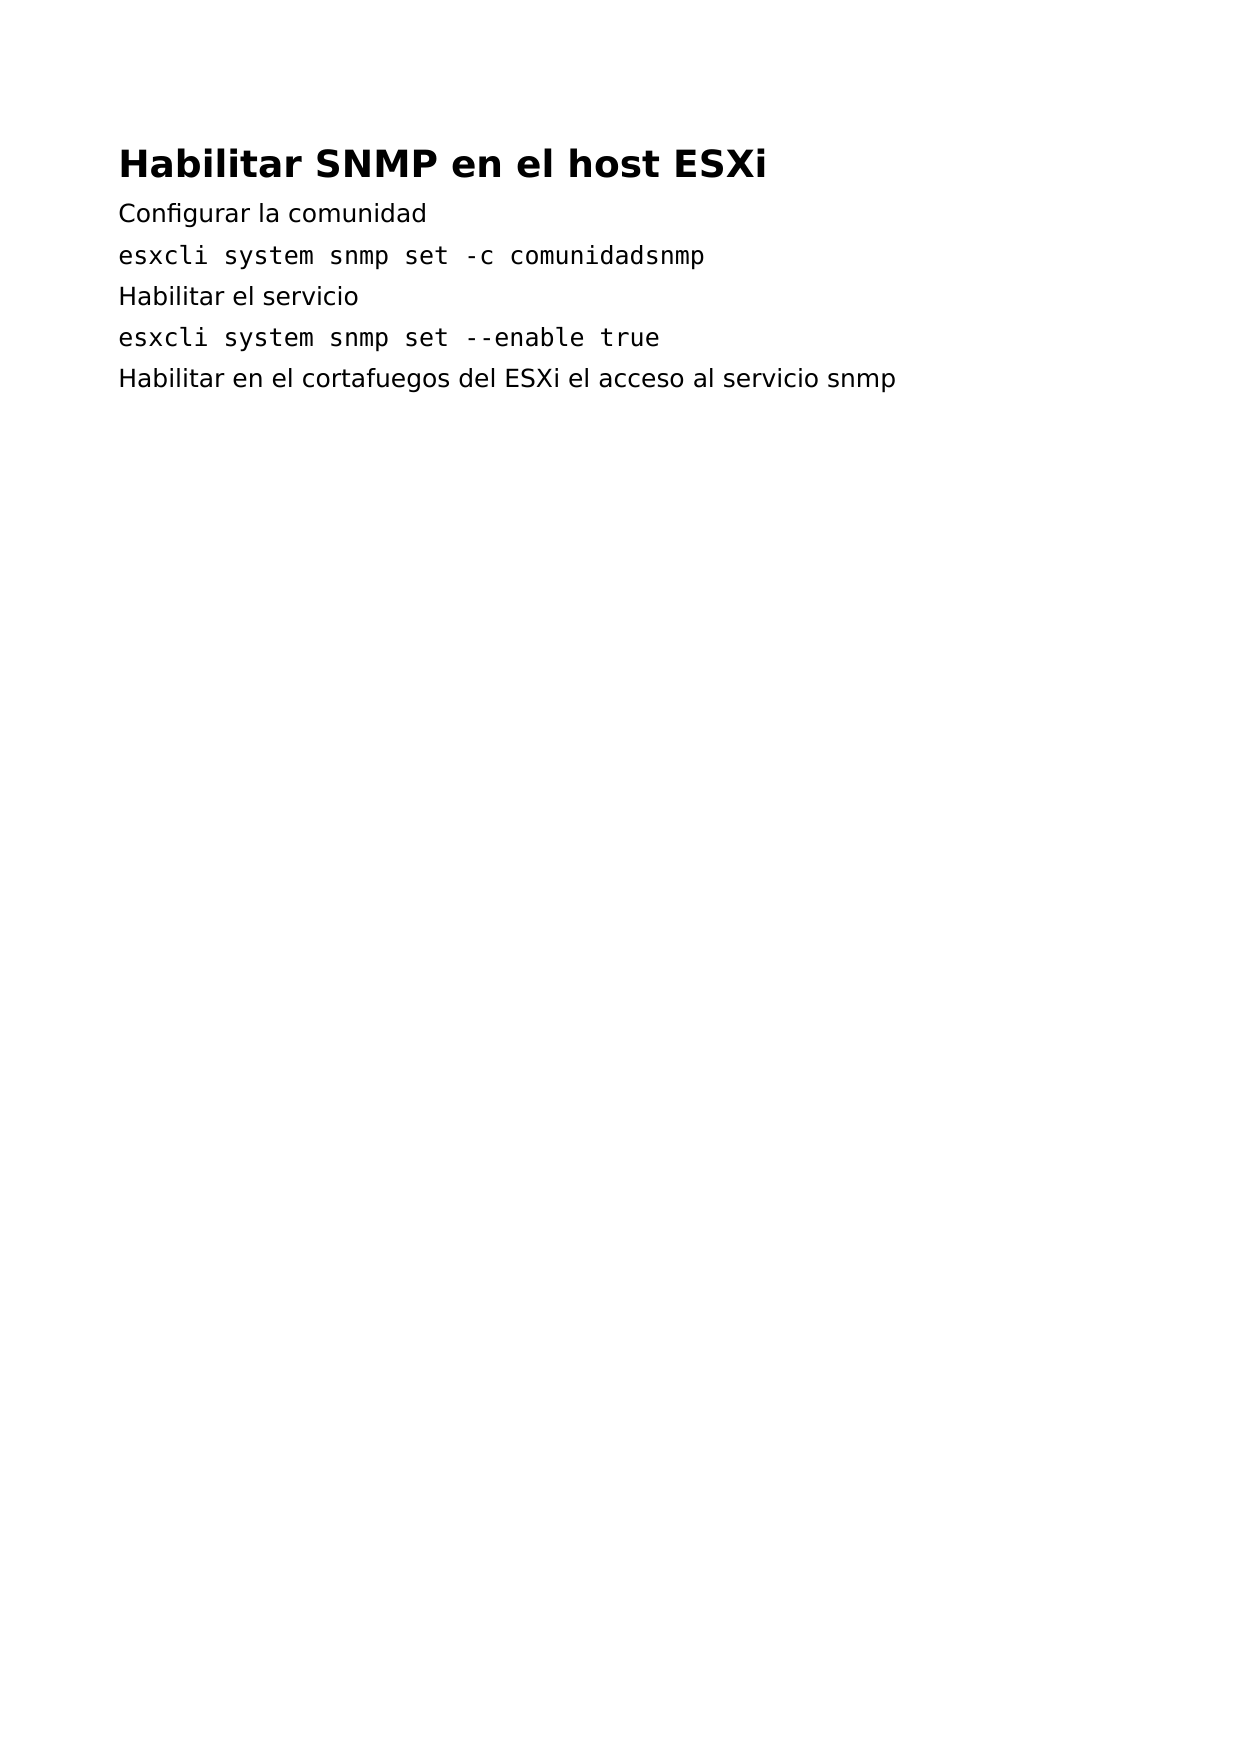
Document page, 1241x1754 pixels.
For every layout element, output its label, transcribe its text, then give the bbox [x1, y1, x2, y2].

text Habilitar en el cortafuegos del ESXi el acceso al servicio snmp [118, 364, 1122, 394]
text Habilitar el servicio [118, 282, 1122, 311]
subtitle Habilitar SNMP en el host ESXi [118, 143, 1122, 187]
text esxcli system snmp set --enable true [118, 323, 1122, 353]
text esxcli system snmp set -c comunidadsnmp [118, 241, 1122, 270]
text Configurar la comunidad [118, 199, 1122, 228]
